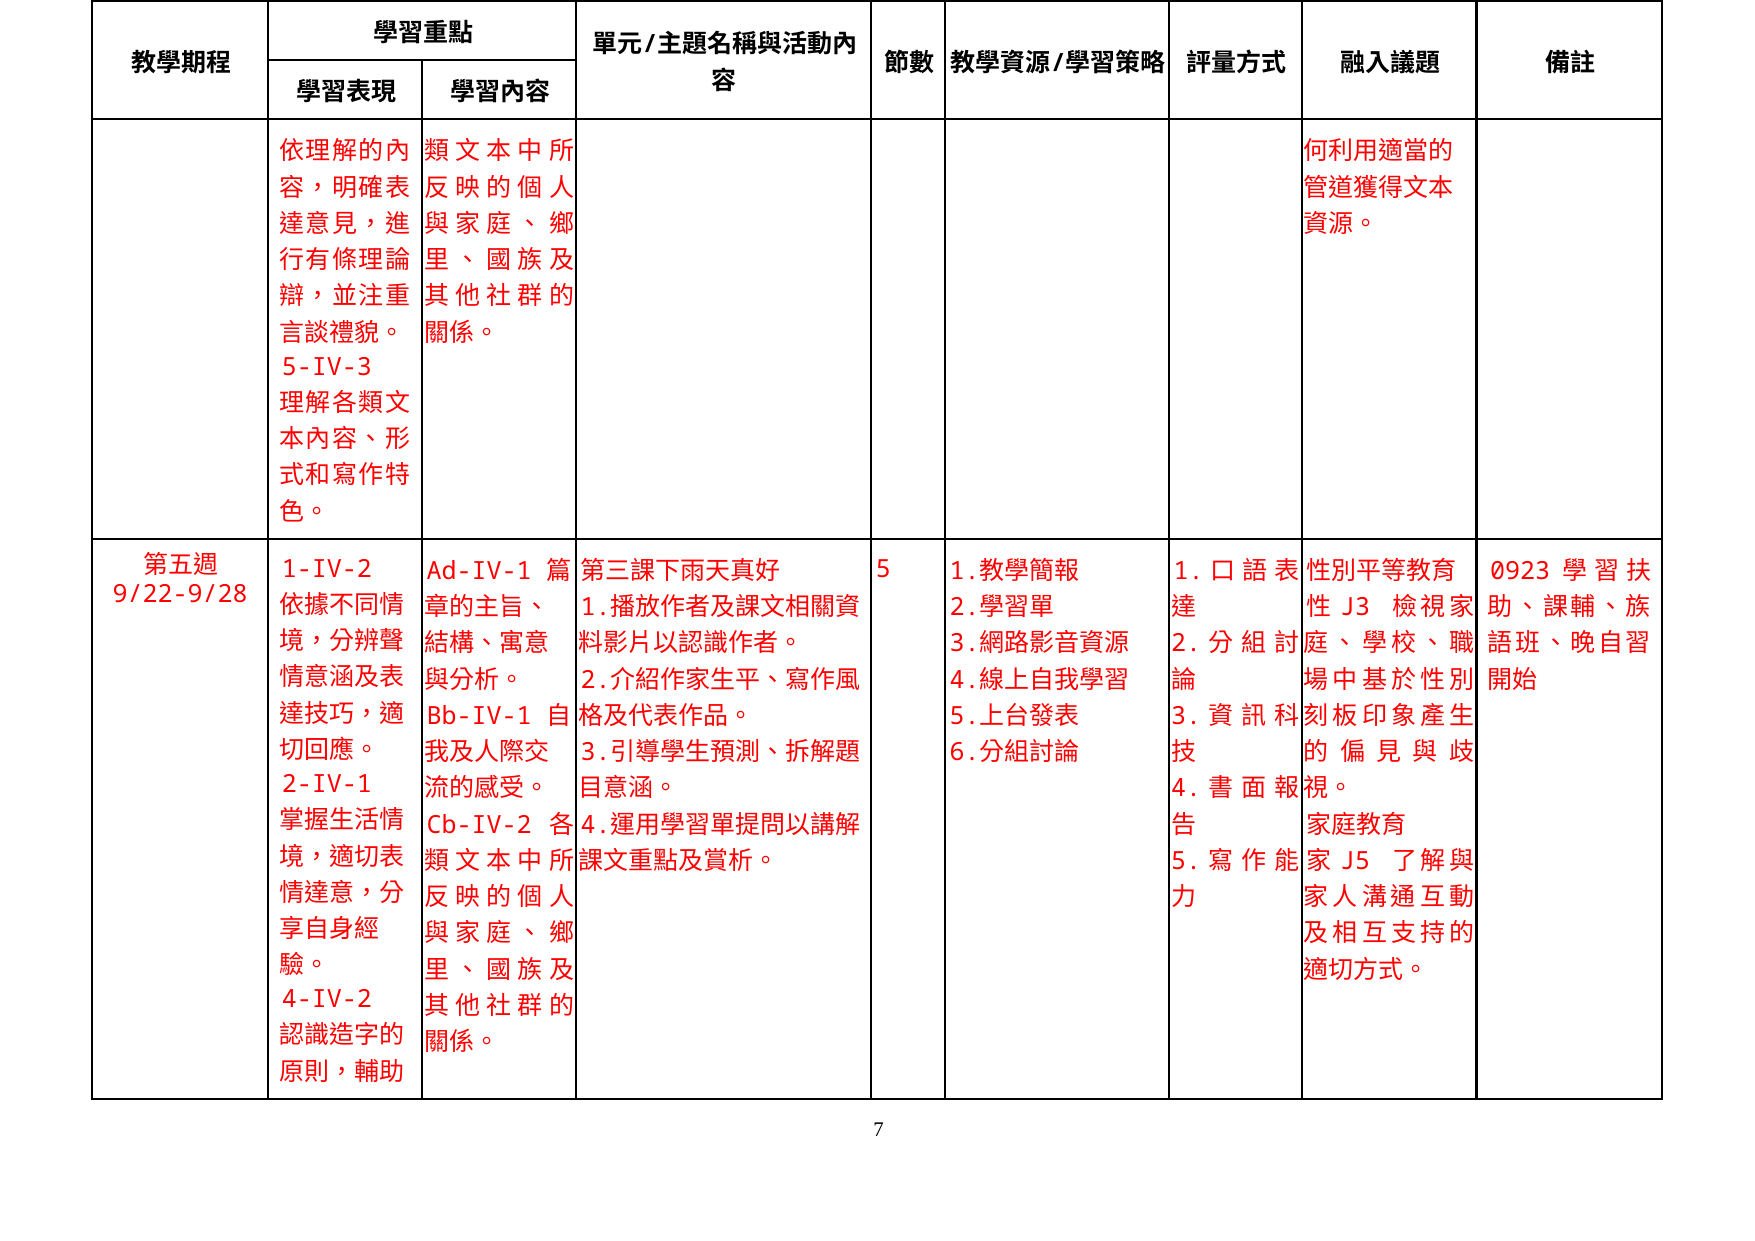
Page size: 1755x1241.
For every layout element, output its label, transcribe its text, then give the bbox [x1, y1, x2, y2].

table_cell [946, 120, 1168, 538]
table_cell 第三課下雨天真好 1.播放作者及課文相關資料影片以認識作者。 2.介紹作家生平、寫作風格及代表作品。 3.引導學生預測、拆解題目意涵。 4.運用學習單提問以講解課文重點及賞析。 [577, 540, 870, 1098]
table_cell 5 [872, 540, 944, 1098]
table_cell 類文本中所反映的個人與家庭、鄉里、國族及其他社群的關係。 [423, 120, 575, 538]
table_cell 學習內容 [423, 61, 575, 118]
table_header 節數 [872, 2, 944, 118]
table_header 教學期程 [93, 2, 267, 118]
table_cell [93, 120, 267, 538]
table_cell [577, 120, 870, 538]
table_cell 學習表現 [269, 61, 421, 118]
table_cell 何利用適當的管道獲得文本資源。 [1303, 120, 1475, 538]
table_cell [872, 120, 944, 538]
table_header 融入議題 [1303, 2, 1475, 118]
table_cell [1170, 120, 1301, 538]
table_cell 1-IV-2 依據不同情境，分辨聲情意涵及表達技巧，適切回應。 2-IV-1 掌握生活情境，適切表情達意，分享自身經驗。 4-IV-2 認識造字的原則，輔助 [269, 540, 421, 1098]
table_cell 性別平等教育 性J3 檢視家庭、學校、職場中基於性別刻板印象產生的偏見與歧視。 家庭教育 家J5 了解與家人溝通互動及相互支持的適切方式。 [1303, 540, 1475, 1098]
table_header 評量方式 [1170, 2, 1301, 118]
table_cell 1.教學簡報 2.學習單 3.網路影音資源 4.線上自我學習 5.上台發表 6.分組討論 [946, 540, 1168, 1098]
table_header 學習重點 [269, 2, 575, 59]
table_cell 第五週 9/22-9/28 [93, 540, 267, 1098]
table_cell [1478, 120, 1661, 538]
table_cell 1.口語表達 2.分組討論 3.資訊科技 4.書面報告 5.寫作能力 [1170, 540, 1301, 1098]
table_cell Ad-IV-1 篇章的主旨、結構、寓意與分析。 Bb-IV-1 自我及人際交流的感受。 Cb-IV-2 各類文本中所反映的個人與家庭、鄉里、國族及其他社群的關係。 [423, 540, 575, 1098]
table_header 教學資源/學習策略 [946, 2, 1168, 118]
table_cell 0923學習扶助、課輔、族語班、晚自習開始 [1478, 540, 1661, 1098]
table_header 備註 [1478, 2, 1661, 118]
table_header 單元/主題名稱與活動內容 [577, 2, 870, 118]
table_cell 依理解的內容，明確表達意見，進行有條理論辯，並注重言談禮貌。 5-IV-3 理解各類文本內容、形式和寫作特色。 [269, 120, 421, 538]
